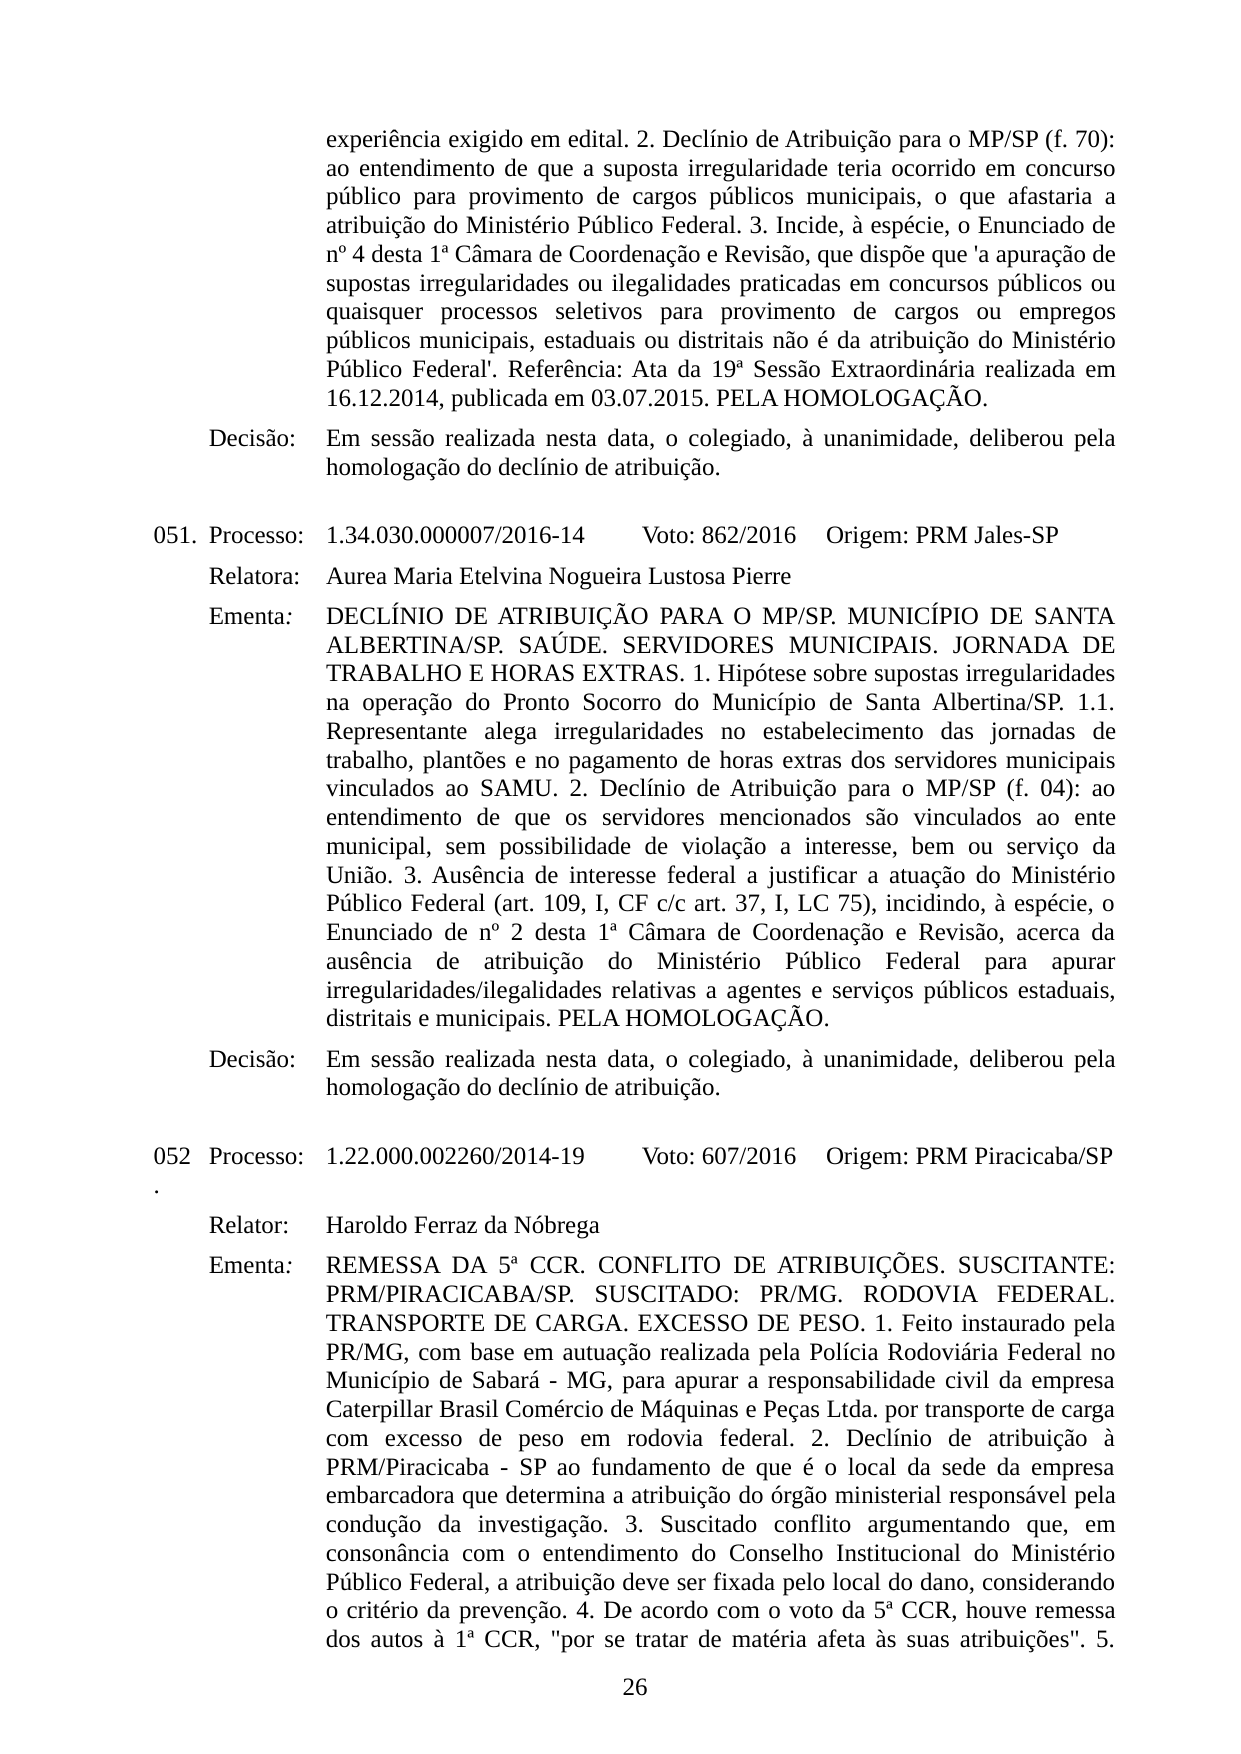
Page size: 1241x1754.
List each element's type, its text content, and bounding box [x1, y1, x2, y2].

table_cell Decisão: [203, 417, 320, 486]
table_header 1.22.000.002260/2014-19 [320, 1136, 636, 1204]
table_cell DECLÍNIO DE ATRIBUIÇÃO PARA O MP/SP. MUNICÍPIO DE SANTA ALBERTINA/SP. SAÚDE. SERVIDORES MUNICIPAIS. JORNADA DE TRABALHO E HORAS EXTRAS. 1. Hipótese sobre supostas irregularidades na operação do Pronto Socorro do Município de Santa Albertina/SP. 1.1. Representante alega irregularidades no estabelecimento das jornadas de trabalho, plantões e no pagamento de horas extras dos servidores municipais vinculados ao SAMU. 2. Declínio de Atribuição para o MP/SP (f. 04): ao entendimento de que os servidores mencionados são vinculados ao ente municipal, sem possibilidade de violação a interesse, bem ou serviço da União. 3. Ausência de interesse federal a justificar a atuação do Ministério Público Federal (art. 109, I, CF c/c art. 37, I, LC 75), incidindo, à espécie, o Enunciado de nº 2 desta 1ª Câmara de Coordenação e Revisão, acerca da ausência de atribuição do Ministério Público Federal para apurar irregularidades/ilegalidades relativas a agentes e serviços públicos estaduais, distritais e municipais. PELA HOMOLOGAÇÃO. [320, 595, 1122, 1038]
table_cell Decisão: [203, 1038, 320, 1107]
table_cell Em sessão realizada nesta data, o colegiado, à unanimidade, deliberou pela homologação do declínio de atribuição. [320, 1038, 1122, 1107]
table_header 052. [148, 1136, 203, 1204]
table_cell experiência exigido em edital. 2. Declínio de Atribuição para o MP/SP (f. 70): ao entendimento de que a suposta irregularidade teria ocorrido em concurso público para provimento de cargos públicos municipais, o que afastaria a atribuição do Ministério Público Federal. 3. Incide, à espécie, o Enunciado de nº 4 desta 1ª Câmara de Coordenação e Revisão, que dispõe que 'a apuração de supostas irregularidades ou ilegalidades praticadas em concursos públicos ou quaisquer processos seletivos para provimento de cargos ou empregos públicos municipais, estaduais ou distritais não é da atribuição do Ministério Público Federal'. Referência: Ata da 19ª Sessão Extraordinária realizada em 16.12.2014, publicada em 03.07.2015. PELA HOMOLOGAÇÃO. [320, 118, 1122, 417]
table_cell [148, 118, 203, 417]
table_header Origem: PRM Jales-SP [820, 515, 1122, 555]
table_cell Aurea Maria Etelvina Nogueira Lustosa Pierre [320, 555, 1122, 595]
table_cell Relator: [203, 1205, 320, 1245]
table_cell [203, 118, 320, 417]
table_header Voto: 862/2016 [636, 515, 820, 555]
table_cell [148, 1245, 203, 1659]
table_cell [148, 417, 203, 486]
table_header Origem: PRM Piracicaba/SP [820, 1136, 1122, 1204]
table_header 1.34.030.000007/2016-14 [320, 515, 636, 555]
table_header Processo: [203, 1136, 320, 1204]
table_cell [148, 1205, 203, 1245]
table_cell [148, 595, 203, 1038]
table_cell Ementa: [203, 1245, 320, 1659]
table_cell Ementa: [203, 595, 320, 1038]
table_cell Em sessão realizada nesta data, o colegiado, à unanimidade, deliberou pela homologação do declínio de atribuição. [320, 417, 1122, 486]
table_cell REMESSA DA 5ª CCR. CONFLITO DE ATRIBUIÇÕES. SUSCITANTE: PRM/PIRACICABA/SP. SUSCITADO: PR/MG. RODOVIA FEDERAL. TRANSPORTE DE CARGA. EXCESSO DE PESO. 1. Feito instaurado pela PR/MG, com base em autuação realizada pela Polícia Rodoviária Federal no Município de Sabará - MG, para apurar a responsabilidade civil da empresa Caterpillar Brasil Comércio de Máquinas e Peças Ltda. por transporte de carga com excesso de peso em rodovia federal. 2. Declínio de atribuição à PRM/Piracicaba - SP ao fundamento de que é o local da sede da empresa embarcadora que determina a atribuição do órgão ministerial responsável pela condução da investigação. 3. Suscitado conflito argumentando que, em consonância com o entendimento do Conselho Institucional do Ministério Público Federal, a atribuição deve ser fixada pelo local do dano, considerando o critério da prevenção. 4. De acordo com o voto da 5ª CCR, houve remessa dos autos à 1ª CCR, "por se tratar de matéria afeta às suas atribuições". 5. [320, 1245, 1122, 1659]
table_header Processo: [203, 515, 320, 555]
table_header Voto: 607/2016 [636, 1136, 820, 1204]
table_cell Relatora: [203, 555, 320, 595]
table_header 051. [148, 515, 203, 555]
table_cell [148, 555, 203, 595]
table_cell [148, 1038, 203, 1107]
table_cell Haroldo Ferraz da Nóbrega [320, 1205, 1122, 1245]
